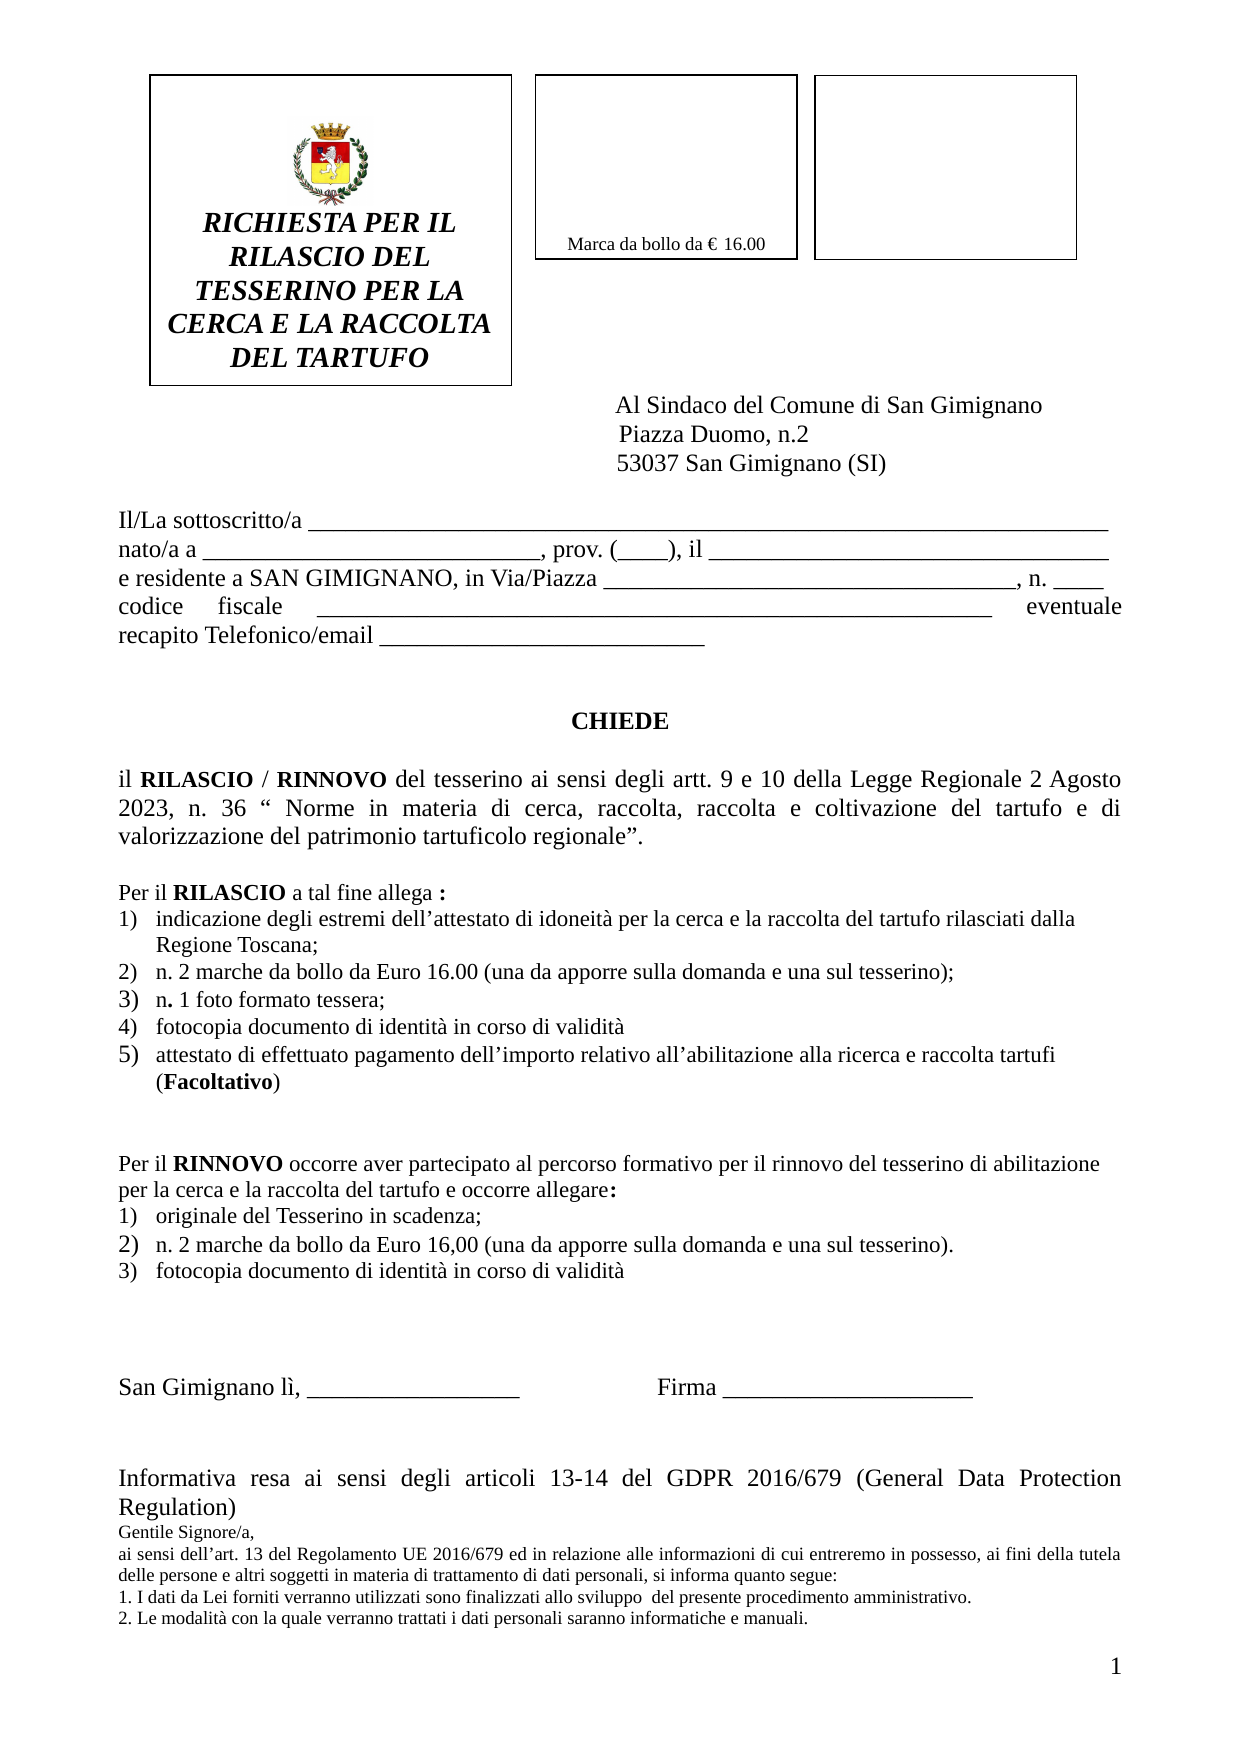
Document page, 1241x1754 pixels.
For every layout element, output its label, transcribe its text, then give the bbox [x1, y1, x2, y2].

list originale del Tesserino in scadenza; [118, 1202, 1122, 1229]
text Informativa resa ai ​sensi degli articoli 13-14 del GDPR 2016/679​ ​(General Data Protection Regulation) [118, 1463, 1122, 1521]
text Marca da bollo da € 16.00 [551, 227, 781, 251]
text 53037 San Gimignano (SI) [118, 448, 1122, 476]
list n. 1 foto formato tessera; [118, 984, 1122, 1013]
text Per il RINNOVO occorre aver partecipato al percorso formativo per il rinnovo del tesserino di abilitazione per la cerca e la raccolta del tartufo e occorre allegare: [118, 1149, 1122, 1202]
text 2. Le modalità con la quale verranno trattati i dati personali saranno informatiche e manuali. [118, 1607, 1122, 1629]
text San Gimignano lì, _________________ Firma ____________________ [118, 1372, 1122, 1401]
text e residente a SAN GIMIGNANO, in Via/Piazza _________________________________, n. ____ [118, 563, 1122, 591]
text CHIEDE [118, 706, 1122, 735]
text RICHIESTA PER IL RILASCIO DEL TESSERINO PER LA CERCA E LA RACCOLTA DEL TARTUFO [166, 206, 496, 373]
text Piazza Duomo, n.2 [118, 419, 1122, 448]
picture [287, 116, 374, 206]
text Gentile Signore/a, [118, 1521, 1122, 1542]
text 1. I dati da Lei forniti verranno utilizzati sono finalizzati allo sviluppo del presente procedimento amministrativo. [118, 1586, 1122, 1607]
list n. 2 marche da bollo da Euro 16.00 (una da apporre sulla domanda e una sul tesserino); [118, 958, 1122, 984]
text Per il RILASCIO a tal fine allega : [118, 879, 1122, 905]
list fotocopia documento di identità in corso di validità [118, 1257, 1122, 1284]
text il RILASCIO / RINNOVO del tesserino ai sensi degli artt. 9 e 10 della Legge Regionale 2 Agosto 2023, n. 36 “ Norme in materia di cerca, raccolta, raccolta e coltivazione del tartufo e di valorizzazione del patrimonio tartuficolo regionale”. [118, 764, 1122, 850]
text Il/La sottoscritto/a ________________________________________________________________ [118, 505, 1122, 534]
list indicazione degli estremi dell’attestato di idoneità per la cerca e la raccolta del tartufo rilasciati dalla Regione Toscana; [118, 905, 1122, 958]
text ai sensi dell’art. 13 del Regolamento UE 2016/679 ed in relazione alle informazioni di cui entreremo in possesso, ai fini della tutela delle persone e altri soggetti in materia di trattamento di dati personali, si informa quanto segue: [118, 1542, 1122, 1586]
text nato/a a ___________________________, prov. (____), il ________________________________ [118, 534, 1122, 563]
list n. 2 marche da bollo da Euro 16,00 (una da apporre sulla domanda e una sul tesserino). [118, 1229, 1122, 1257]
text Al Sindaco del Comune di San Gimignano [118, 390, 1122, 419]
list attestato di effettuato pagamento dell’importo relativo all’abilitazione alla ricerca e raccolta tartufi (Facoltativo) [118, 1039, 1122, 1094]
list fotocopia documento di identità in corso di validità [118, 1013, 1122, 1039]
text codice fiscale ______________________________________________________ eventuale recapito Telefonico/email __________________________ [118, 591, 1122, 649]
